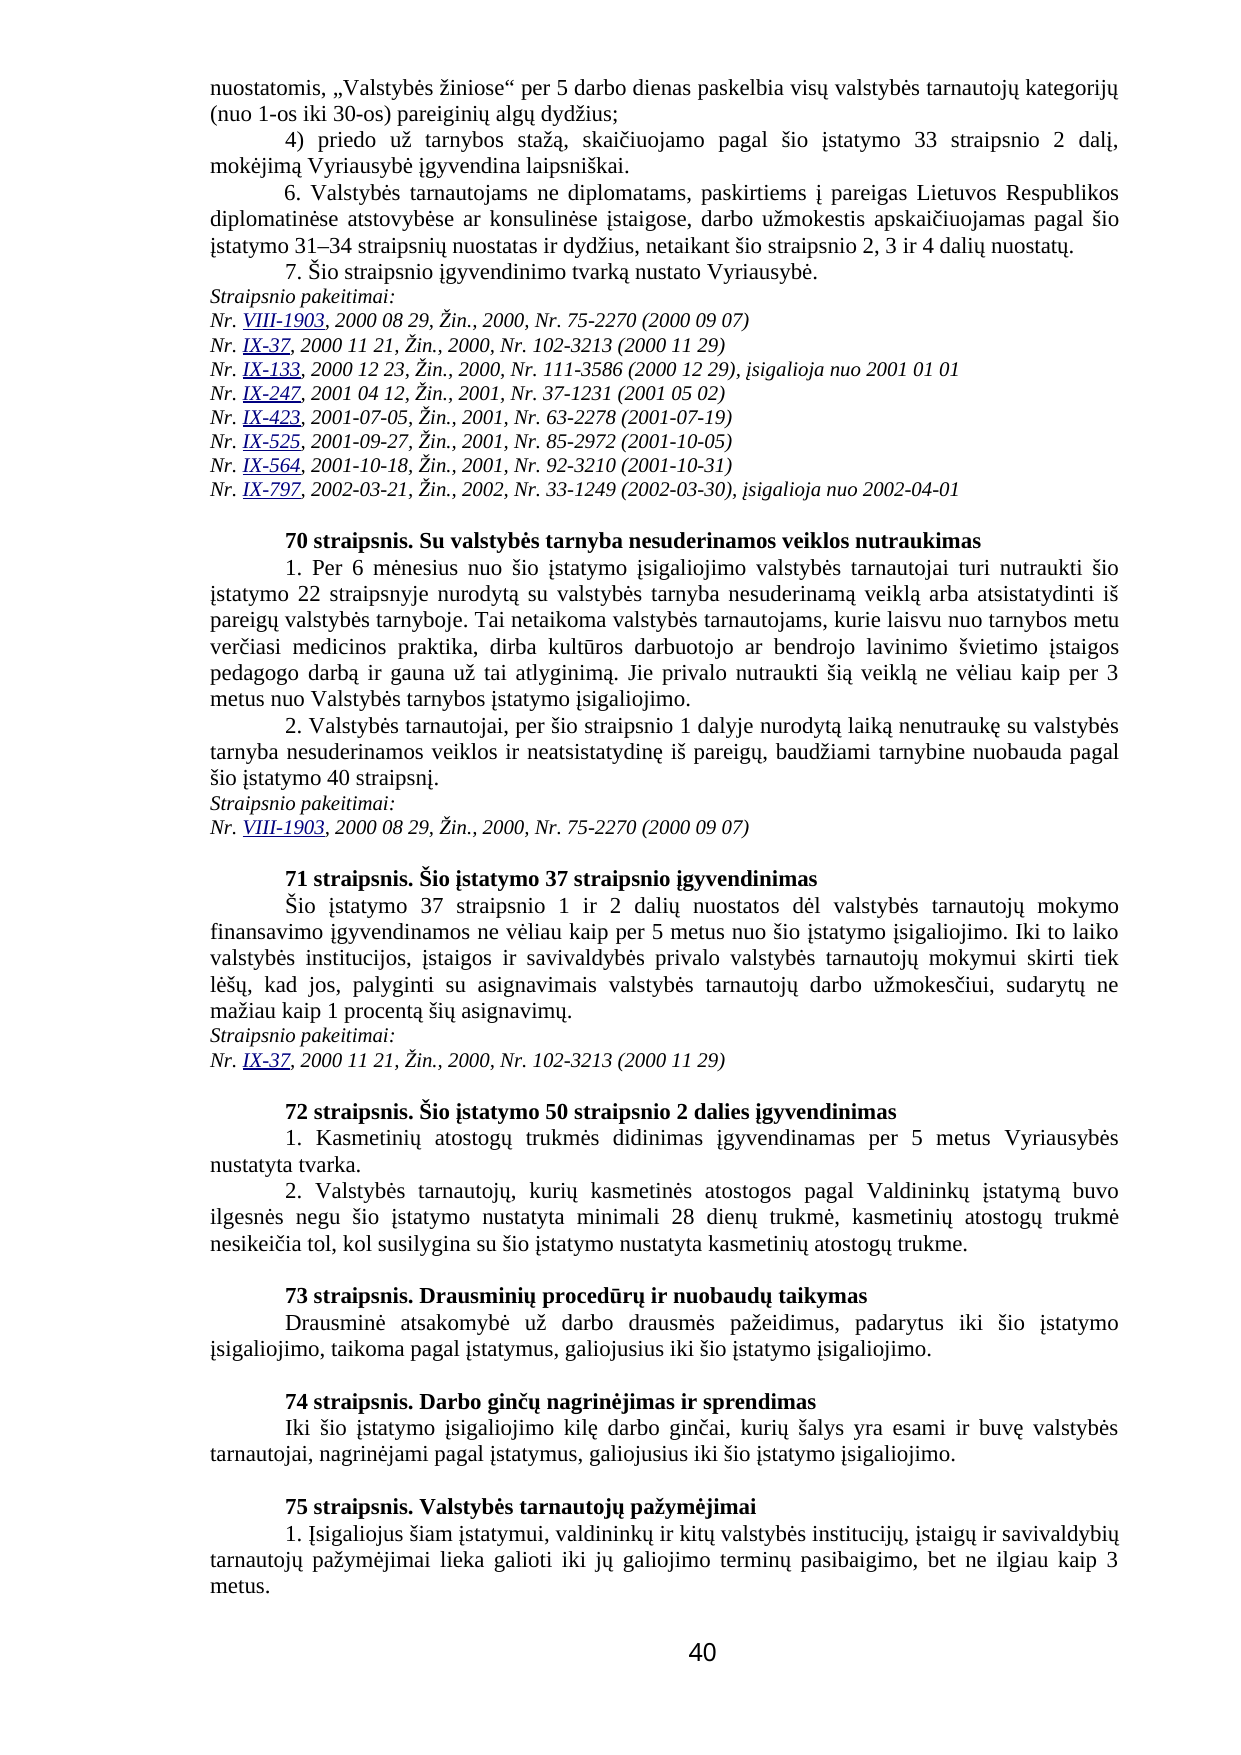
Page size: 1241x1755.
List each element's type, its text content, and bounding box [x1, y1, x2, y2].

text Straipsnio pakeitimai: [210, 284, 1120, 308]
text 7. Šio straipsnio įgyvendinimo tvarką nustato Vyriausybė. [210, 258, 1120, 284]
text 1. Per 6 mėnesius nuo šio įstatymo įsigaliojimo valstybės tarnautojai turi nutraukti šio įstatymo 22 straipsnyje nurodytą su valstybės tarnyba nesuderinamą veiklą arba atsistatydinti iš pareigų valstybės tarnyboje. Tai netaikoma valstybės tarnautojams, kurie laisvu nuo tarnybos metu verčiasi medicinos praktika, dirba kultūros darbuotojo ar bendrojo lavinimo švietimo įstaigos pedagogo darbą ir gauna už tai atlyginimą. Jie privalo nutraukti šią veiklą ne vėliau kaip per 3 metus nuo Valstybės tarnybos įstatymo įsigaliojimo. [210, 554, 1120, 712]
text Straipsnio pakeitimai: [210, 791, 1120, 815]
text 75 straipsnis. Valstybės tarnautojų pažymėjimai [210, 1493, 1120, 1519]
text Straipsnio pakeitimai: [210, 1023, 1120, 1047]
text nuostatomis, „Valstybės žiniose“ per 5 darbo dienas paskelbia visų valstybės tarnautojų kategorijų (nuo 1-os iki 30-os) pareiginių algų dydžius; [210, 73, 1120, 126]
text 2. Valstybės tarnautojai, per šio straipsnio 1 dalyje nurodytą laiką nenutraukę su valstybės tarnyba nesuderinamos veiklos ir neatsistatydinę iš pareigų, baudžiami tarnybine nuobauda pagal šio įstatymo 40 straipsnį. [210, 712, 1120, 791]
text 72 straipsnis. Šio įstatymo 50 straipsnio 2 dalies įgyvendinimas [210, 1098, 1120, 1124]
text Nr. IX-247, 2001 04 12, Žin., 2001, Nr. 37-1231 (2001 05 02) [210, 381, 1120, 405]
text 1. Įsigaliojus šiam įstatymui, valdininkų ir kitų valstybės institucijų, įstaigų ir savivaldybių tarnautojų pažymėjimai lieka galioti iki jų galiojimo terminų pasibaigimo, bet ne ilgiau kaip 3 metus. [210, 1519, 1120, 1599]
text 1. Kasmetinių atostogų trukmės didinimas įgyvendinamas per 5 metus Vyriausybės nustatyta tvarka. [210, 1124, 1120, 1177]
text 70 straipsnis. Su valstybės tarnyba nesuderinamos veiklos nutraukimas [210, 527, 1120, 554]
text Nr. VIII-1903, 2000 08 29, Žin., 2000, Nr. 75-2270 (2000 09 07) [210, 815, 1120, 839]
text Nr. IX-37, 2000 11 21, Žin., 2000, Nr. 102-3213 (2000 11 29) [210, 332, 1120, 357]
text Iki šio įstatymo įsigaliojimo kilę darbo ginčai, kurių šalys yra esami ir buvę valstybės tarnautojai, nagrinėjami pagal įstatymus, galiojusius iki šio įstatymo įsigaliojimo. [210, 1414, 1120, 1467]
text Drausminė atsakomybė už darbo drausmės pažeidimus, padarytus iki šio įstatymo įsigaliojimo, taikoma pagal įstatymus, galiojusius iki šio įstatymo įsigaliojimo. [210, 1309, 1120, 1361]
text Nr. IX-133, 2000 12 23, Žin., 2000, Nr. 111-3586 (2000 12 29), įsigalioja nuo 2001 01 01 [210, 357, 1120, 381]
text Nr. IX-423, 2001-07-05, Žin., 2001, Nr. 63-2278 (2001-07-19) [210, 405, 1120, 429]
text Nr. IX-525, 2001-09-27, Žin., 2001, Nr. 85-2972 (2001-10-05) [210, 429, 1120, 453]
text 71 straipsnis. Šio įstatymo 37 straipsnio įgyvendinimas [210, 865, 1120, 892]
text Nr. IX-797, 2002-03-21, Žin., 2002, Nr. 33-1249 (2002-03-30), įsigalioja nuo 2002-04-01 [210, 477, 1120, 501]
text 2. Valstybės tarnautojų, kurių kasmetinės atostogos pagal Valdininkų įstatymą buvo ilgesnės negu šio įstatymo nustatyta minimali 28 dienų trukmė, kasmetinių atostogų trukmė nesikeičia tol, kol susilygina su šio įstatymo nustatyta kasmetinių atostogų trukme. [210, 1177, 1120, 1256]
text Nr. VIII-1903, 2000 08 29, Žin., 2000, Nr. 75-2270 (2000 09 07) [210, 308, 1120, 332]
text 6. Valstybės tarnautojams ne diplomatams, paskirtiems į pareigas Lietuvos Respublikos diplomatinėse atstovybėse ar konsulinėse įstaigose, darbo užmokestis apskaičiuojamas pagal šio įstatymo 31–34 straipsnių nuostatas ir dydžius, netaikant šio straipsnio 2, 3 ir 4 dalių nuostatų. [210, 179, 1120, 258]
text 4) priedo už tarnybos stažą, skaičiuojamo pagal šio įstatymo 33 straipsnio 2 dalį, mokėjimą Vyriausybė įgyvendina laipsniškai. [210, 126, 1120, 179]
text 73 straipsnis. Drausminių procedūrų ir nuobaudų taikymas [210, 1282, 1120, 1309]
text Nr. IX-564, 2001-10-18, Žin., 2001, Nr. 92-3210 (2001-10-31) [210, 453, 1120, 477]
text Nr. IX-37, 2000 11 21, Žin., 2000, Nr. 102-3213 (2000 11 29) [210, 1047, 1120, 1072]
text Šio įstatymo 37 straipsnio 1 ir 2 dalių nuostatos dėl valstybės tarnautojų mokymo finansavimo įgyvendinamos ne vėliau kaip per 5 metus nuo šio įstatymo įsigaliojimo. Iki to laiko valstybės institucijos, įstaigos ir savivaldybės privalo valstybės tarnautojų mokymui skirti tiek lėšų, kad jos, palyginti su asignavimais valstybės tarnautojų darbo užmokesčiui, sudarytų ne mažiau kaip 1 procentą šių asignavimų. [210, 892, 1120, 1023]
text 74 straipsnis. Darbo ginčų nagrinėjimas ir sprendimas [210, 1388, 1120, 1414]
